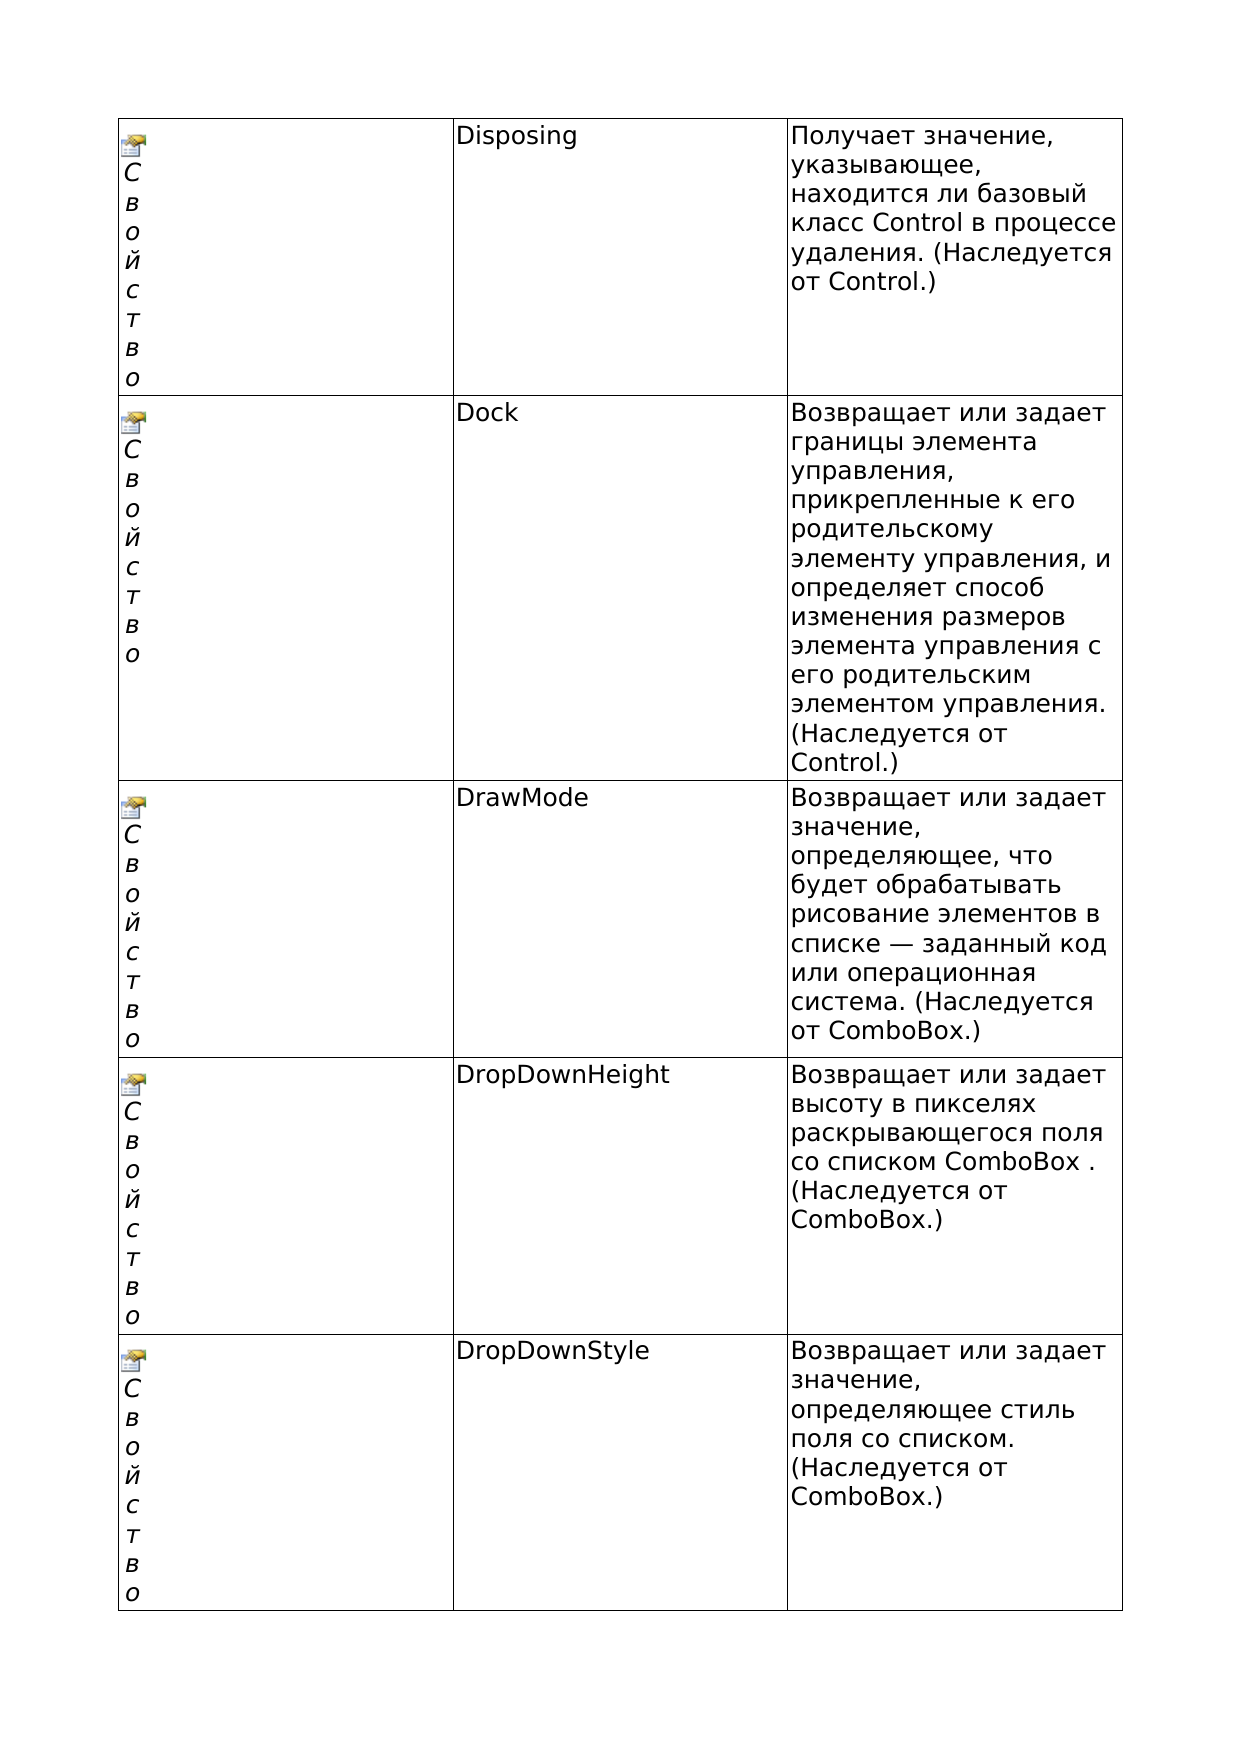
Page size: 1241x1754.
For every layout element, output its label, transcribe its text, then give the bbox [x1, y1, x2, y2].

table_cell Возвращает или задает границы элемента управления, прикрепленные к его родительскому элементу управления, и определяет способ изменения размеров элемента управления с его родительским элементом управления. (Наследуется от Control.) [788, 396, 1122, 780]
table_cell [119, 1335, 453, 1610]
table_cell Возвращает или задает высоту в пикселях раскрывающегося поля со списком ComboBox . (Наследуется от ComboBox.) [788, 1058, 1122, 1333]
table_cell Возвращает или задает значение, определяющее, что будет обрабатывать рисование элементов в списке — заданный код или операционная система. (Наследуется от ComboBox.) [788, 781, 1122, 1057]
table_cell DrawMode [454, 781, 787, 1057]
table_cell [119, 1058, 453, 1333]
table_cell Возвращает или задает значение, определяющее стиль поля со списком. (Наследуется от ComboBox.) [788, 1335, 1122, 1610]
table_cell DropDownStyle [454, 1335, 787, 1610]
table_cell Dock [454, 396, 787, 780]
table_cell [119, 781, 453, 1057]
table_cell [119, 119, 453, 395]
picture [121, 1072, 147, 1098]
picture [121, 1349, 147, 1374]
picture [121, 410, 147, 436]
table_cell DropDownHeight [454, 1058, 787, 1333]
table_cell [119, 396, 453, 780]
table_cell Disposing [454, 119, 787, 395]
picture [121, 133, 147, 159]
table_cell Получает значение, указывающее, находится ли базовый класс Control в процессе удаления. (Наследуется от Control.) [788, 119, 1122, 395]
picture [121, 795, 147, 821]
